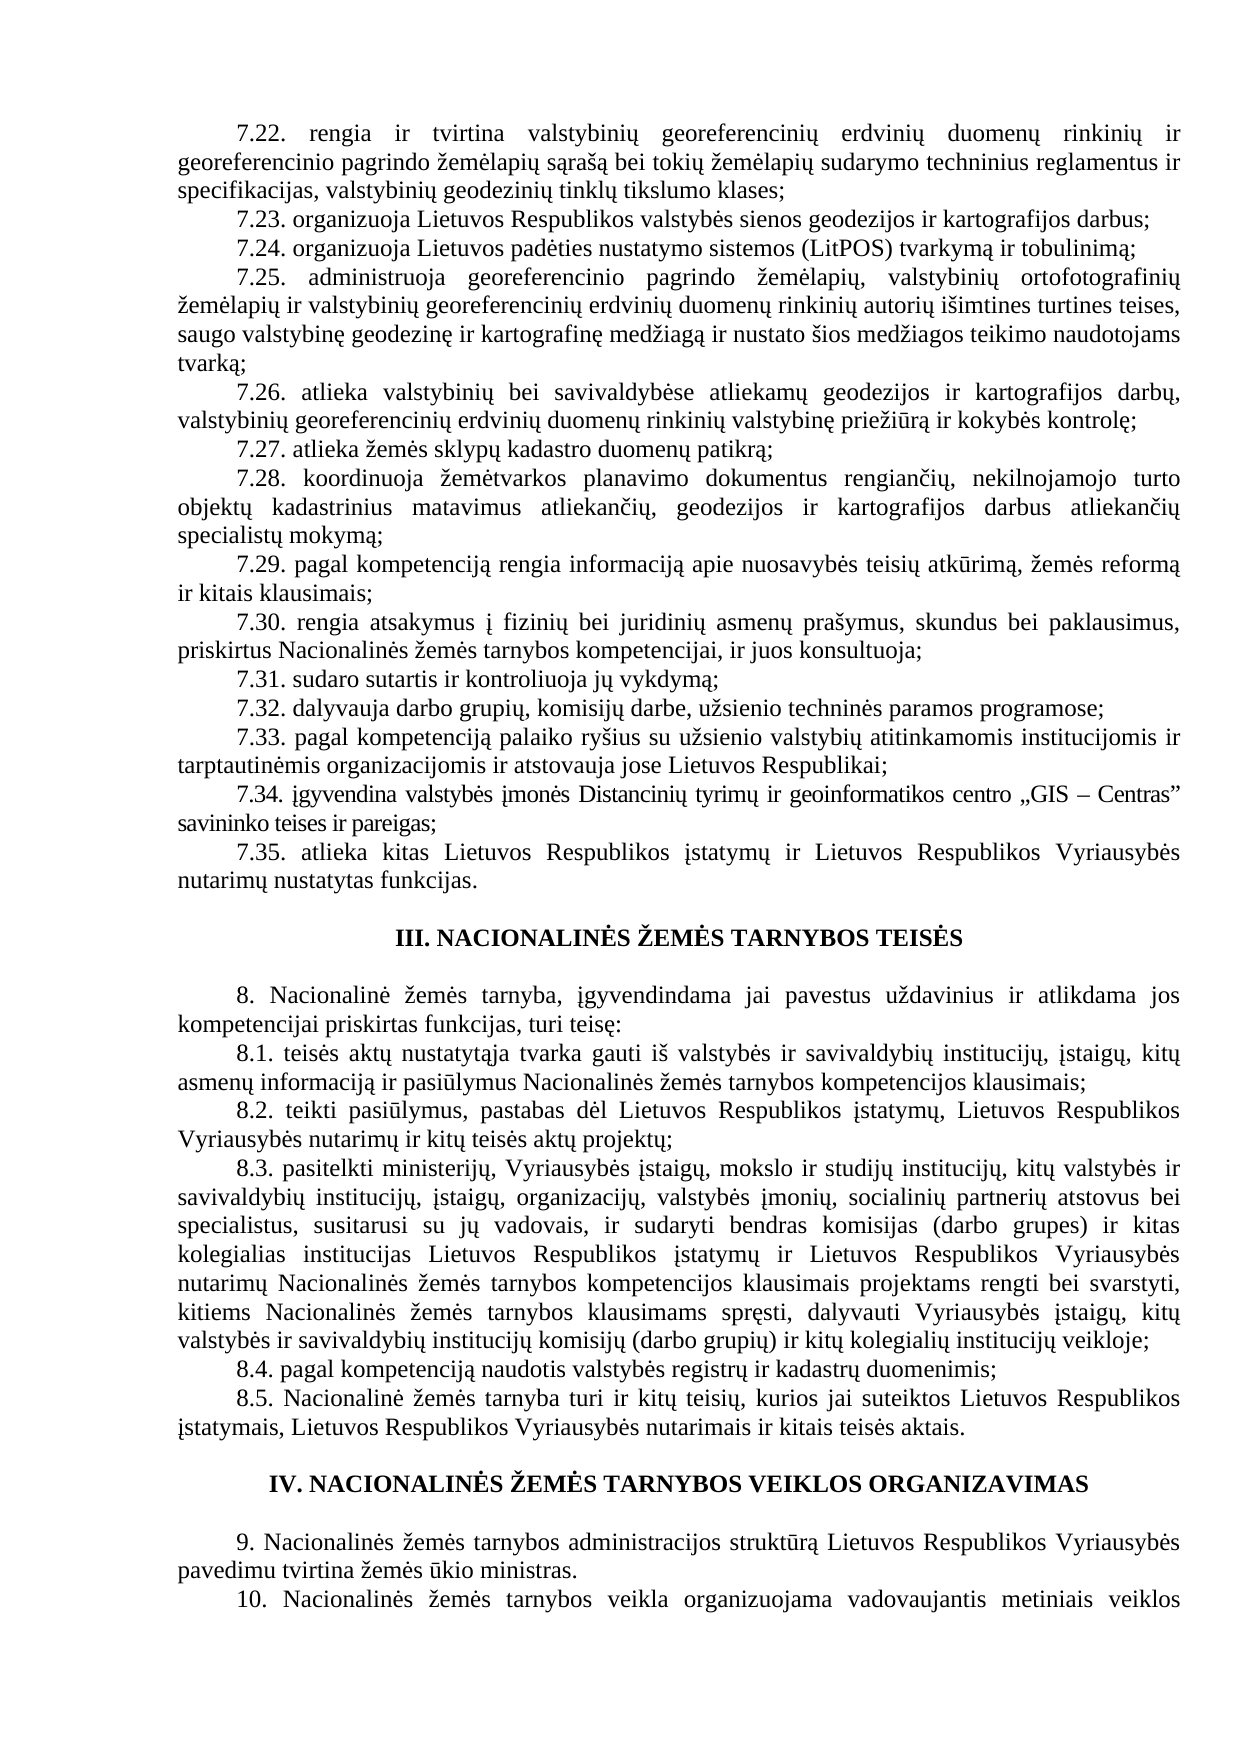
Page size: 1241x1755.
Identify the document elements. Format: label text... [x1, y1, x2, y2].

text 10. Nacionalinės žemės tarnybos veikla organizuojama vadovaujantis metiniais veiklos [177, 1584, 1181, 1613]
text 9. Nacionalinės žemės tarnybos administracijos struktūrą Lietuvos Respublikos Vyriausybės pavedimu tvirtina žemės ūkio ministras. [177, 1527, 1181, 1584]
text 7.29. pagal kompetenciją rengia informaciją apie nuosavybės teisių atkūrimą, žemės reformą ir kitais klausimais; [177, 549, 1181, 607]
text 7.24. organizuoja Lietuvos padėties nustatymo sistemos (LitPOS) tvarkymą ir tobulinimą; [177, 233, 1181, 262]
text 7.25. administruoja georeferencinio pagrindo žemėlapių, valstybinių ortofotografinių žemėlapių ir valstybinių georeferencinių erdvinių duomenų rinkinių autorių išimtines turtines teises, saugo valstybinę geodezinę ir kartografinę medžiagą ir nustato šios medžiagos teikimo naudotojams tvarką; [177, 262, 1181, 377]
text 7.26. atlieka valstybinių bei savivaldybėse atliekamų geodezijos ir kartografijos darbų, valstybinių georeferencinių erdvinių duomenų rinkinių valstybinę priežiūrą ir kokybės kontrolę; [177, 377, 1181, 434]
text 7.27. atlieka žemės sklypų kadastro duomenų patikrą; [177, 434, 1181, 463]
text 7.33. pagal kompetenciją palaiko ryšius su užsienio valstybių atitinkamomis institucijomis ir tarptautinėmis organizacijomis ir atstovauja jose Lietuvos Respublikai; [177, 722, 1181, 779]
text 7.35. atlieka kitas Lietuvos Respublikos įstatymų ir Lietuvos Respublikos Vyriausybės nutarimų nustatytas funkcijas. [177, 837, 1181, 894]
text 7.23. organizuoja Lietuvos Respublikos valstybės sienos geodezijos ir kartografijos darbus; [177, 204, 1181, 233]
text IV. NACIONALINĖS ŽEMĖS TARNYBOS VEIKLOS ORGANIZAVIMAS [177, 1469, 1181, 1498]
text III. NACIONALINĖS ŽEMĖS TARNYBOS TEISĖS [177, 923, 1181, 952]
text 8.5. Nacionalinė žemės tarnyba turi ir kitų teisių, kurios jai suteiktos Lietuvos Respublikos įstatymais, Lietuvos Respublikos Vyriausybės nutarimais ir kitais teisės aktais. [177, 1383, 1181, 1441]
text 8.3. pasitelkti ministerijų, Vyriausybės įstaigų, mokslo ir studijų institucijų, kitų valstybės ir savivaldybių institucijų, įstaigų, organizacijų, valstybės įmonių, socialinių partnerių atstovus bei specialistus, susitarusi su jų vadovais, ir sudaryti bendras komisijas (darbo grupes) ir kitas kolegialias institucijas Lietuvos Respublikos įstatymų ir Lietuvos Respublikos Vyriausybės nutarimų Nacionalinės žemės tarnybos kompetencijos klausimais projektams rengti bei svarstyti, kitiems Nacionalinės žemės tarnybos klausimams spręsti, dalyvauti Vyriausybės įstaigų, kitų valstybės ir savivaldybių institucijų komisijų (darbo grupių) ir kitų kolegialių institucijų veikloje; [177, 1153, 1181, 1354]
text 7.31. sudaro sutartis ir kontroliuoja jų vykdymą; [177, 664, 1181, 693]
text 7.34. įgyvendina valstybės įmonės Distancinių tyrimų ir geoinformatikos centro „GIS – Centras” savininko teises ir pareigas; [177, 779, 1181, 837]
text 7.32. dalyvauja darbo grupių, komisijų darbe, užsienio techninės paramos programose; [177, 693, 1181, 722]
text 7.28. koordinuoja žemėtvarkos planavimo dokumentus rengiančių, nekilnojamojo turto objektų kadastrinius matavimus atliekančių, geodezijos ir kartografijos darbus atliekančių specialistų mokymą; [177, 463, 1181, 549]
text 8.1. teisės aktų nustatytąja tvarka gauti iš valstybės ir savivaldybių institucijų, įstaigų, kitų asmenų informaciją ir pasiūlymus Nacionalinės žemės tarnybos kompetencijos klausimais; [177, 1038, 1181, 1096]
text 7.22. rengia ir tvirtina valstybinių georeferencinių erdvinių duomenų rinkinių ir georeferencinio pagrindo žemėlapių sąrašą bei tokių žemėlapių sudarymo techninius reglamentus ir specifikacijas, valstybinių geodezinių tinklų tikslumo klases; [177, 118, 1181, 204]
text 8. Nacionalinė žemės tarnyba, įgyvendindama jai pavestus uždavinius ir atlikdama jos kompetencijai priskirtas funkcijas, turi teisę: [177, 981, 1181, 1038]
text 8.4. pagal kompetenciją naudotis valstybės registrų ir kadastrų duomenimis; [177, 1354, 1181, 1383]
text 8.2. teikti pasiūlymus, pastabas dėl Lietuvos Respublikos įstatymų, Lietuvos Respublikos Vyriausybės nutarimų ir kitų teisės aktų projektų; [177, 1096, 1181, 1153]
text 7.30. rengia atsakymus į fizinių bei juridinių asmenų prašymus, skundus bei paklausimus, priskirtus Nacionalinės žemės tarnybos kompetencijai, ir juos konsultuoja; [177, 607, 1181, 664]
